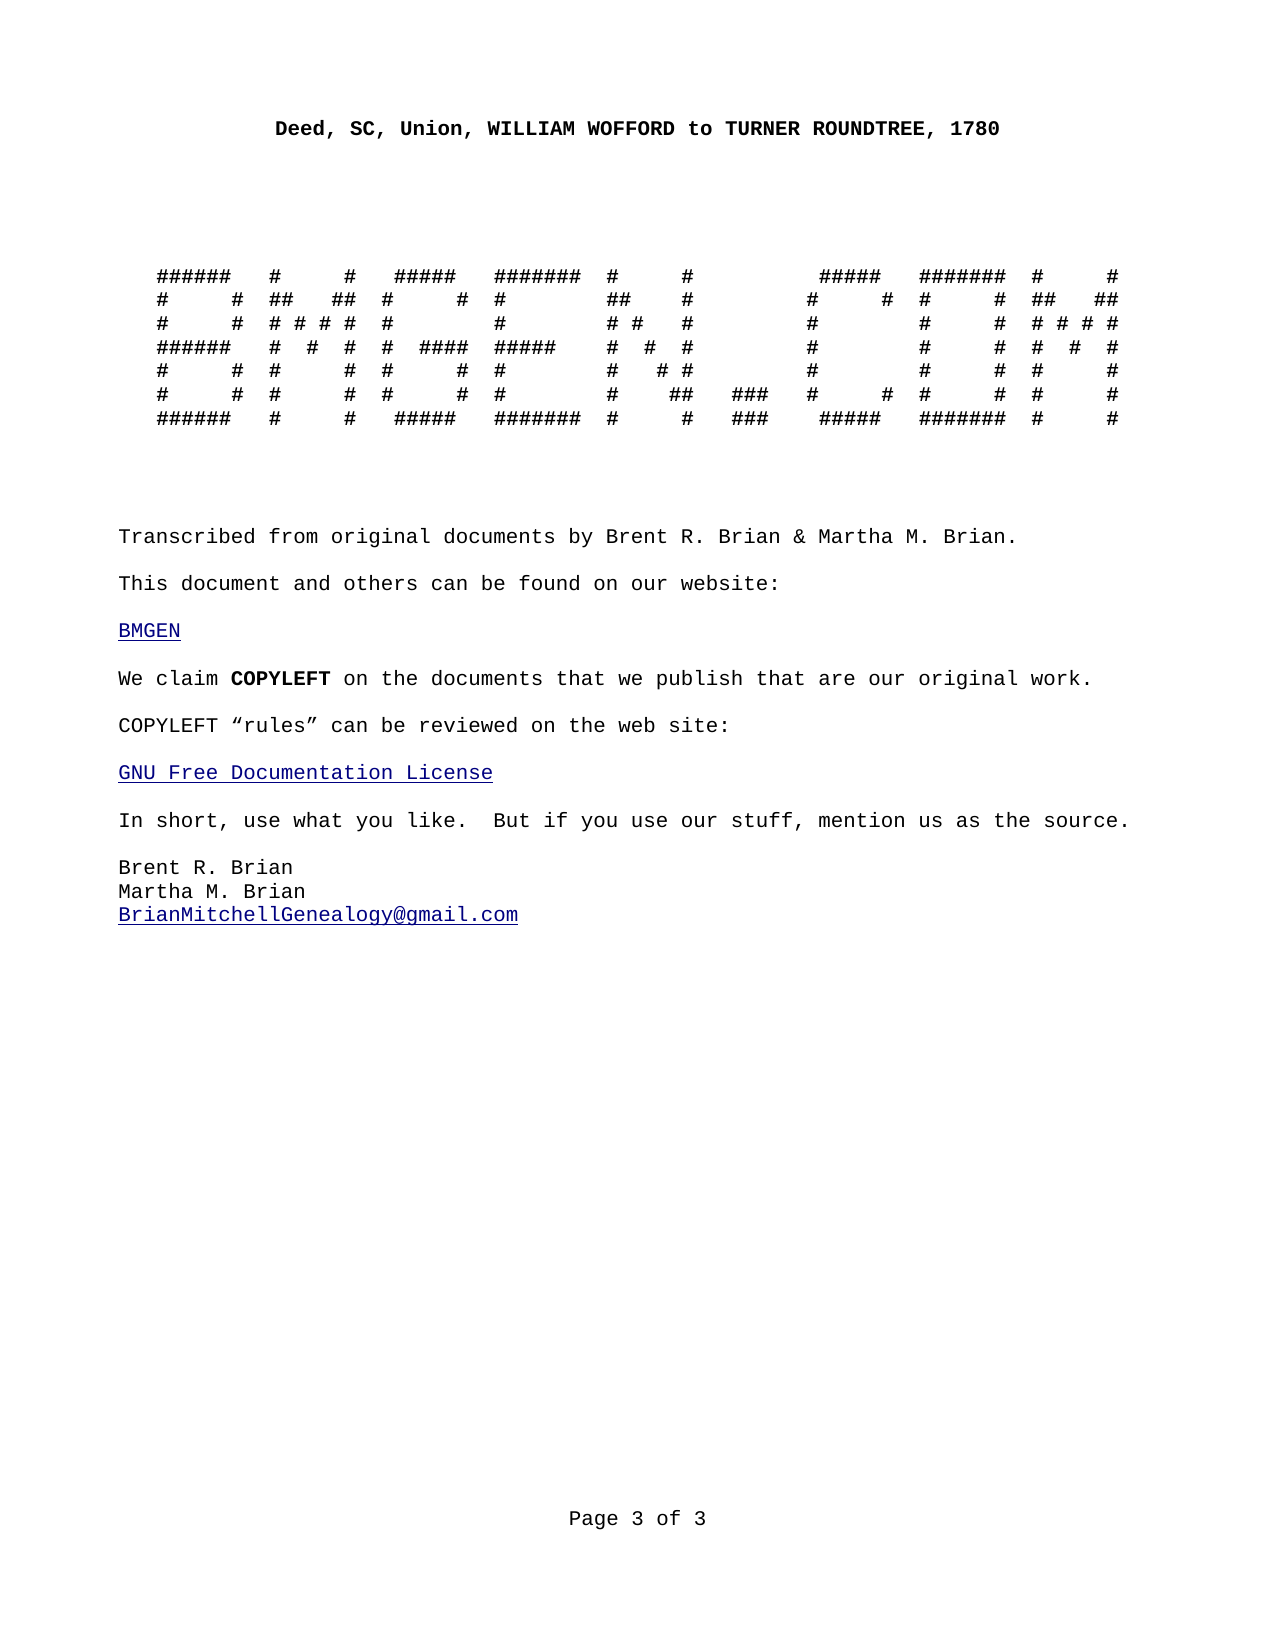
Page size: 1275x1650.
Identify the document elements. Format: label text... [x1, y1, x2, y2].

text Transcribed from original documents by Brent R. Brian & Martha M. Brian. [118, 526, 1157, 549]
text We claim COPYLEFT on the documents that we publish that are our original work. [118, 668, 1157, 691]
text # # ## ## # # # ## # # # # # ## ## [118, 289, 1157, 313]
text BrianMitchellGenealogy@gmail.com [118, 904, 1157, 928]
text COPYLEFT “rules” can be reviewed on the web site: [118, 715, 1157, 739]
text ###### # # ##### ####### # # ##### ####### # # [118, 266, 1157, 289]
text # # # # # # # # ## ### # # # # # # [118, 384, 1157, 408]
text ###### # # # # #### ##### # # # # # # # # # [118, 337, 1157, 360]
text This document and others can be found on our website: [118, 573, 1157, 597]
text Martha M. Brian [118, 881, 1157, 904]
text In short, use what you like. But if you use our stuff, mention us as the source. [118, 810, 1157, 833]
text Brent R. Brian [118, 857, 1157, 881]
text # # # # # # # # # # # # # # # # # # [118, 313, 1157, 337]
text # # # # # # # # # # # # # # # [118, 360, 1157, 384]
text GNU Free Documentation License [118, 762, 1157, 786]
text ###### # # ##### ####### # # ### ##### ####### # # [118, 408, 1157, 431]
text BMGEN [118, 621, 1157, 644]
